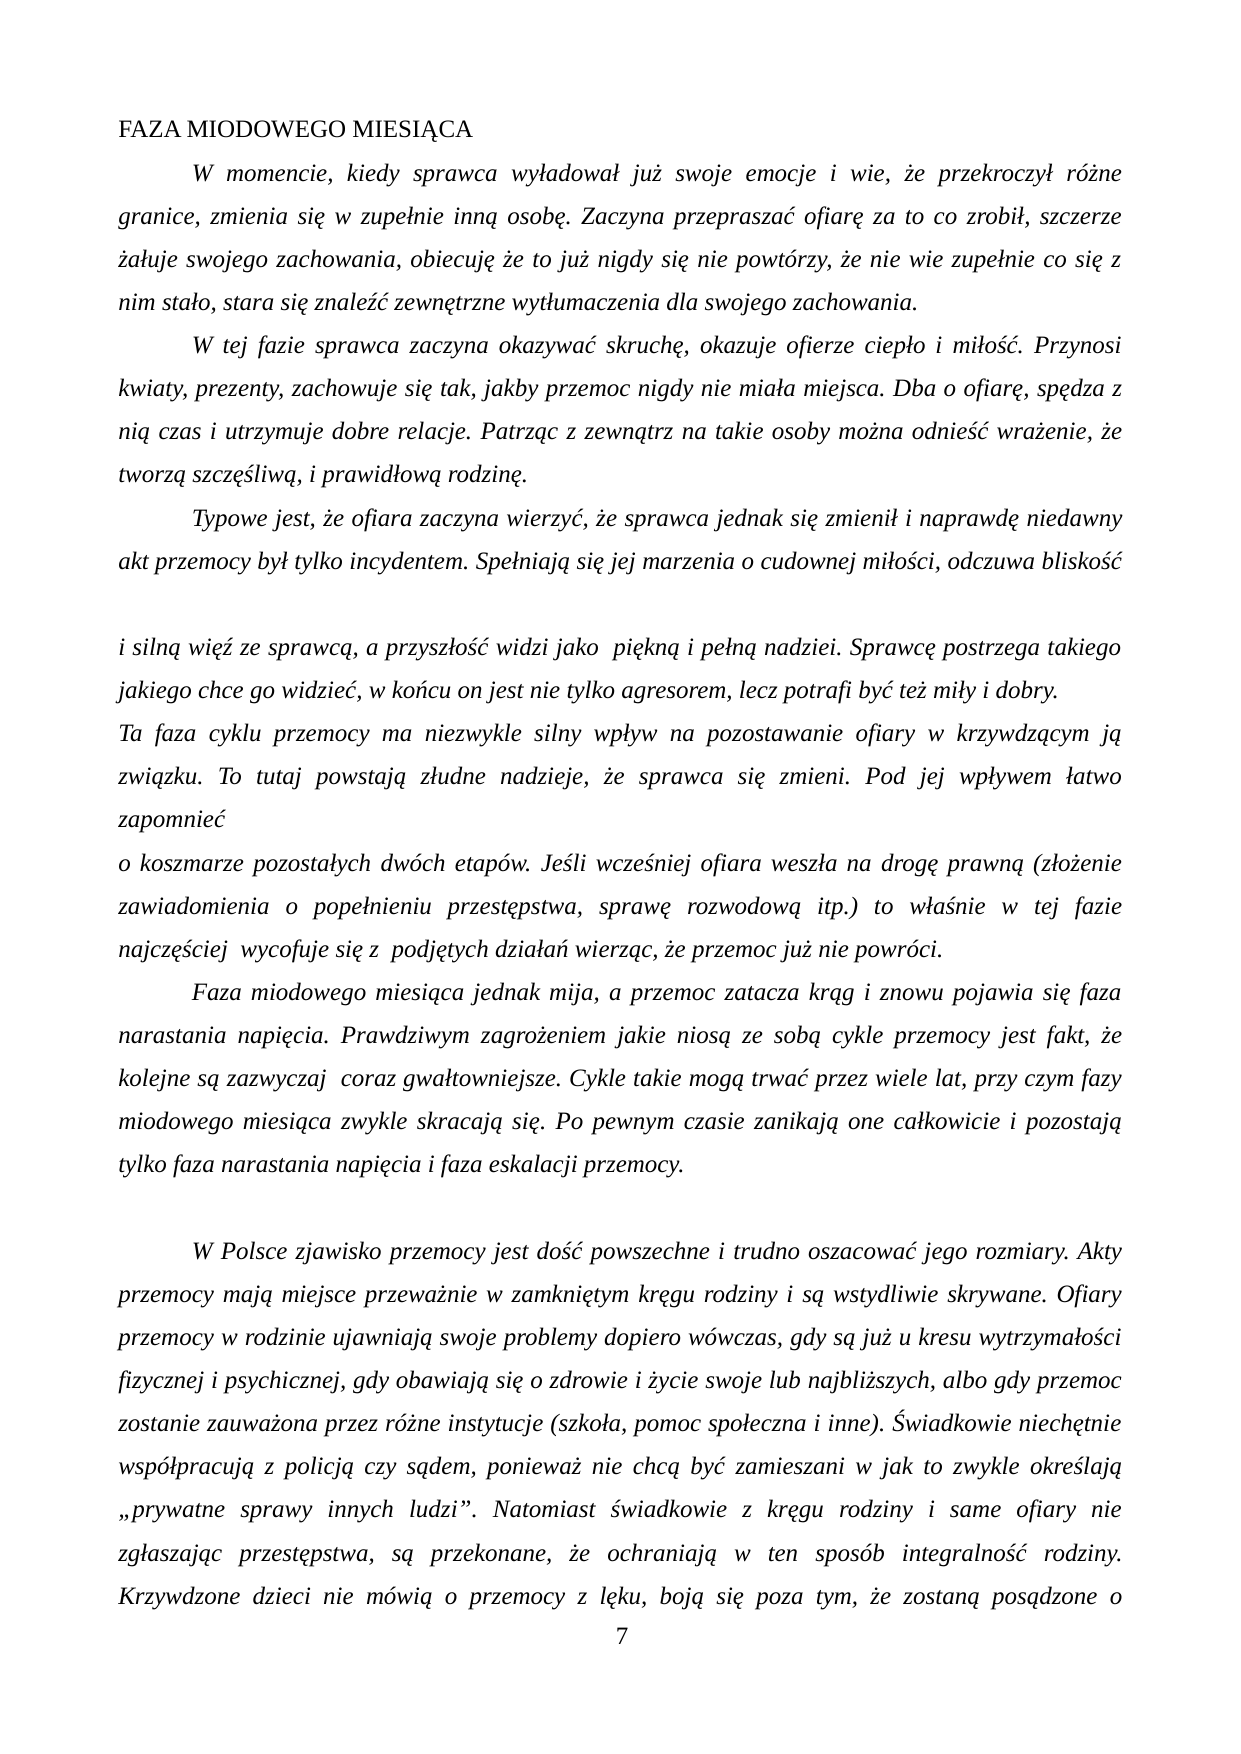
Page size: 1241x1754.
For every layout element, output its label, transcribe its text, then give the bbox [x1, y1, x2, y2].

text Typowe jest, że ofiara zaczyna wierzyć, że sprawca jednak się zmienił i naprawdę niedawny akt przemocy był tylko incydentem. Spełniają się jej marzenia o cudownej miłości, odczuwa bliskość i silną więź ze sprawcą, a przyszłość widzi jako piękną i pełną nadziei. Sprawcę postrzega takiego jakiego chce go widzieć, w końcu on jest nie tylko agresorem, lecz potrafi być też miły i dobry. [118, 503, 1126, 704]
text Ta faza cyklu przemocy ma niezwykle silny wpływ na pozostawanie ofiary w krzywdzącym ją związku. To tutaj powstają złudne nadzieje, że sprawca się zmieni. Pod jej wpływem łatwo zapomnieć o koszmarze pozostałych dwóch etapów. Jeśli wcześniej ofiara weszła na drogę prawną (złożenie zawiadomienia o popełnieniu przestępstwa, sprawę rozwodową itp.) to właśnie w tej fazie najczęściej wycofuje się z podjętych działań wierząc, że przemoc już nie powróci. [118, 718, 1126, 963]
text Faza miodowego miesiąca jednak mija, a przemoc zatacza krąg i znowu pojawia się faza narastania napięcia. Prawdziwym zagrożeniem jakie niosą ze sobą cykle przemocy jest fakt, że kolejne są zazwyczaj coraz gwałtowniejsze. Cykle takie mogą trwać przez wiele lat, przy czym fazy miodowego miesiąca zwykle skracają się. Po pewnym czasie zanikają one całkowicie i pozostają tylko faza narastania napięcia i faza eskalacji przemocy. [118, 977, 1126, 1178]
text W Polsce zjawisko przemocy jest dość powszechne i trudno oszacować jego rozmiary. Akty przemocy mają miejsce przeważnie w zamkniętym kręgu rodziny i są wstydliwie skrywane. Ofiary przemocy w rodzinie ujawniają swoje problemy dopiero wówczas, gdy są już u kresu wytrzymałości fizycznej i psychicznej, gdy obawiają się o zdrowie i życie swoje lub najbliższych, albo gdy przemoc zostanie zauważona przez różne instytucje (szkoła, pomoc społeczna i inne). Świadkowie niechętnie współpracują z policją czy sądem, ponieważ nie chcą być zamieszani w jak to zwykle określają „prywatne sprawy innych ludzi”. Natomiast świadkowie z kręgu rodziny i same ofiary nie zgłaszając przestępstwa, są przekonane, że ochraniają w ten sposób integralność rodziny. Krzywdzone dzieci nie mówią o przemocy z lęku, boją się poza tym, że zostaną posądzone o [118, 1236, 1126, 1609]
text W momencie, kiedy sprawca wyładował już swoje emocje i wie, że przekroczył różne granice, zmienia się w zupełnie inną osobę. Zaczyna przepraszać ofiarę za to co zrobił, szczerze żałuje swojego zachowania, obiecuję że to już nigdy się nie powtórzy, że nie wie zupełnie co się z nim stało, stara się znaleźć zewnętrzne wytłumaczenia dla swojego zachowania. [118, 158, 1126, 316]
text FAZA MIODOWEGO MIESIĄCA [118, 114, 1126, 143]
text W tej fazie sprawca zaczyna okazywać skruchę, okazuje ofierze ciepło i miłość. Przynosi kwiaty, prezenty, zachowuje się tak, jakby przemoc nigdy nie miała miejsca. Dba o ofiarę, spędza z nią czas i utrzymuje dobre relacje. Patrząc z zewnątrz na takie osoby można odnieść wrażenie, że tworzą szczęśliwą, i prawidłową rodzinę. [118, 330, 1126, 488]
